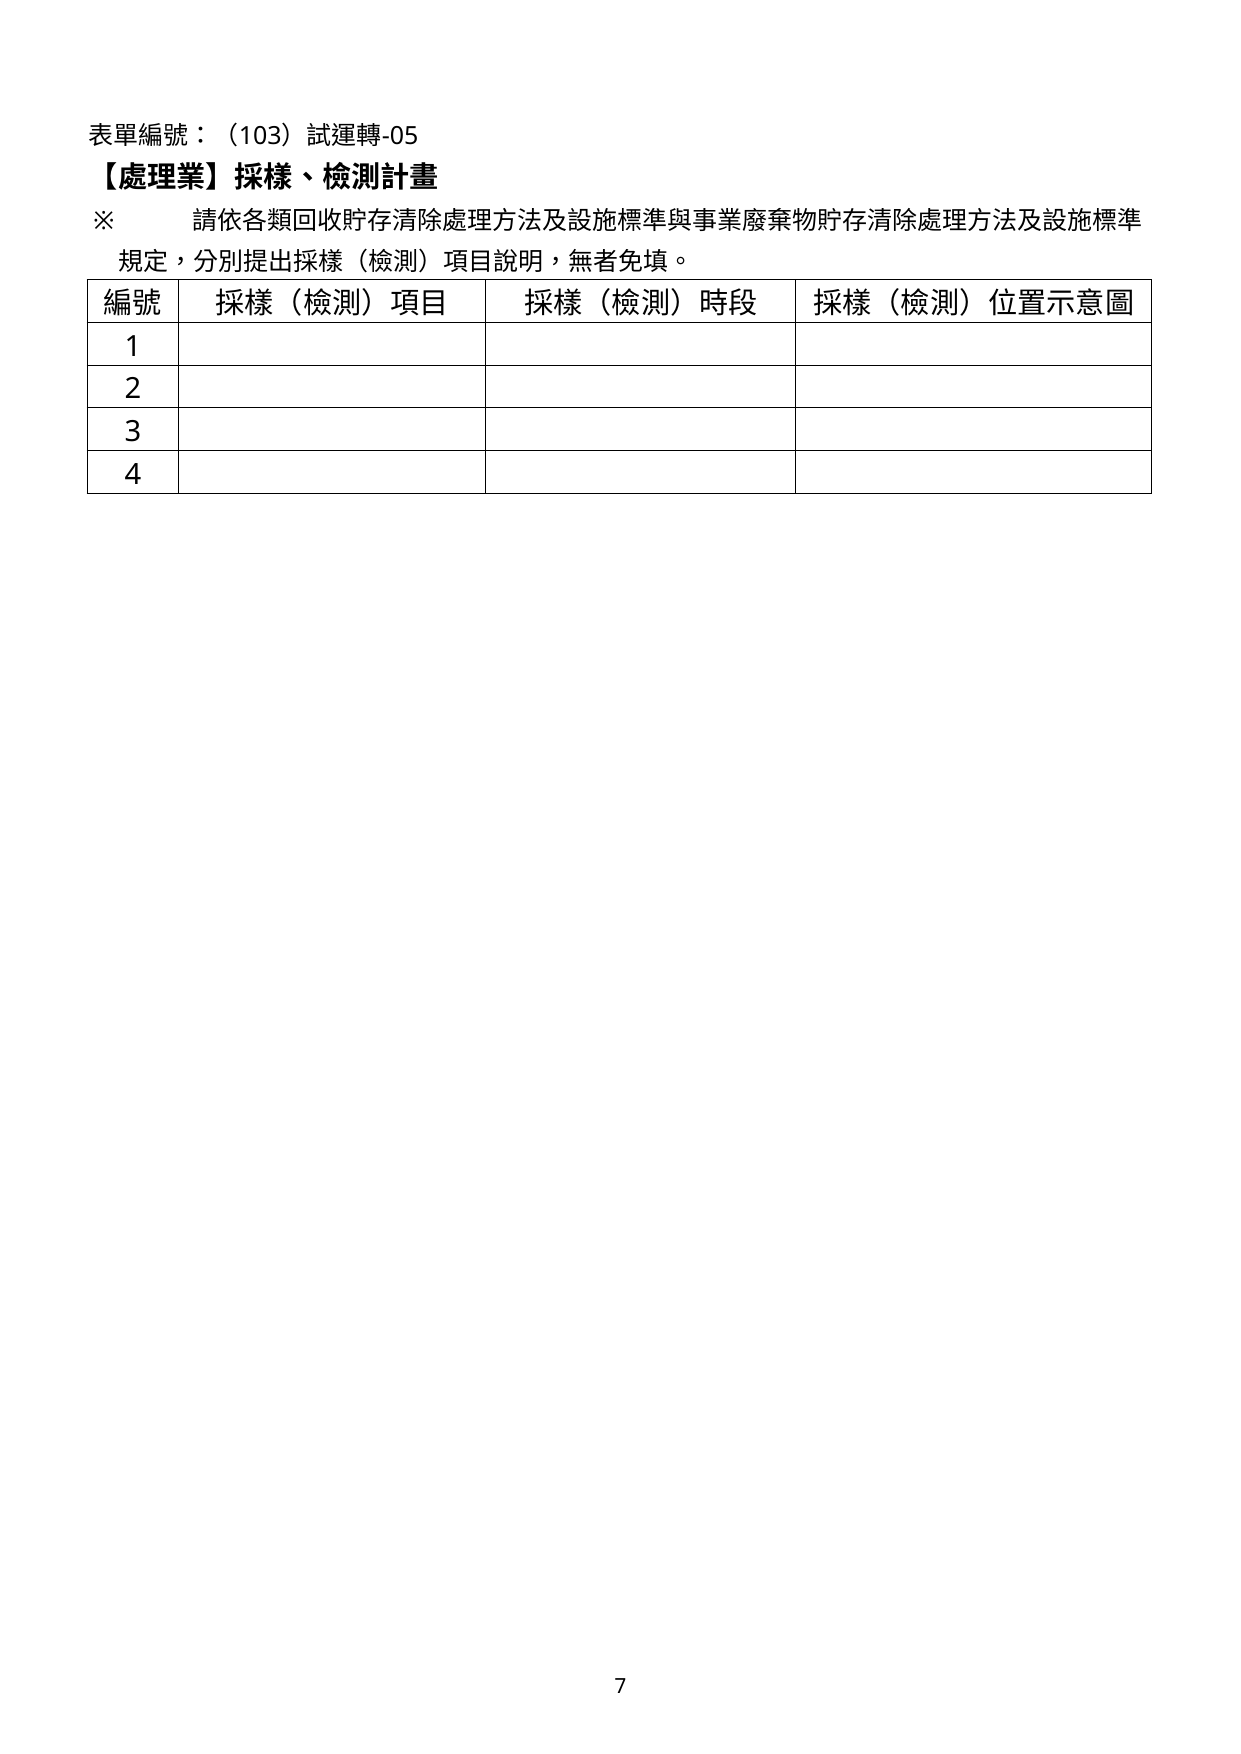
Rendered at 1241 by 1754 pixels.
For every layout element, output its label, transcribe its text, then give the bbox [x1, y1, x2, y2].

table_header 採樣（檢測）項目 [179, 280, 485, 322]
text 表單編號：（103）試運轉-05 [89, 92, 1152, 154]
list 請依各類回收貯存清除處理方法及設施標準與事業廢棄物貯存清除處理方法及設施標準規定，分別提出採樣（檢測）項目說明，無者免填。 [89, 196, 1152, 279]
table_cell 2 [88, 366, 178, 407]
table_cell 3 [88, 408, 178, 450]
table_cell [486, 366, 795, 407]
table_header 採樣（檢測）位置示意圖 [796, 280, 1151, 322]
table_cell [179, 366, 485, 407]
table_cell [179, 451, 485, 493]
table_cell [486, 451, 795, 493]
table_cell [796, 408, 1151, 450]
table_cell [796, 323, 1151, 364]
table_cell [179, 323, 485, 364]
table_cell 4 [88, 451, 178, 493]
table_cell [179, 408, 485, 450]
table_header 編號 [88, 280, 178, 322]
table_cell [486, 323, 795, 364]
table_cell [796, 366, 1151, 407]
table_cell [796, 451, 1151, 493]
table_header 採樣（檢測）時段 [486, 280, 795, 322]
table_cell 1 [88, 323, 178, 364]
table_cell [486, 408, 795, 450]
text 【處理業】採樣、檢測計畫 [89, 154, 1152, 196]
